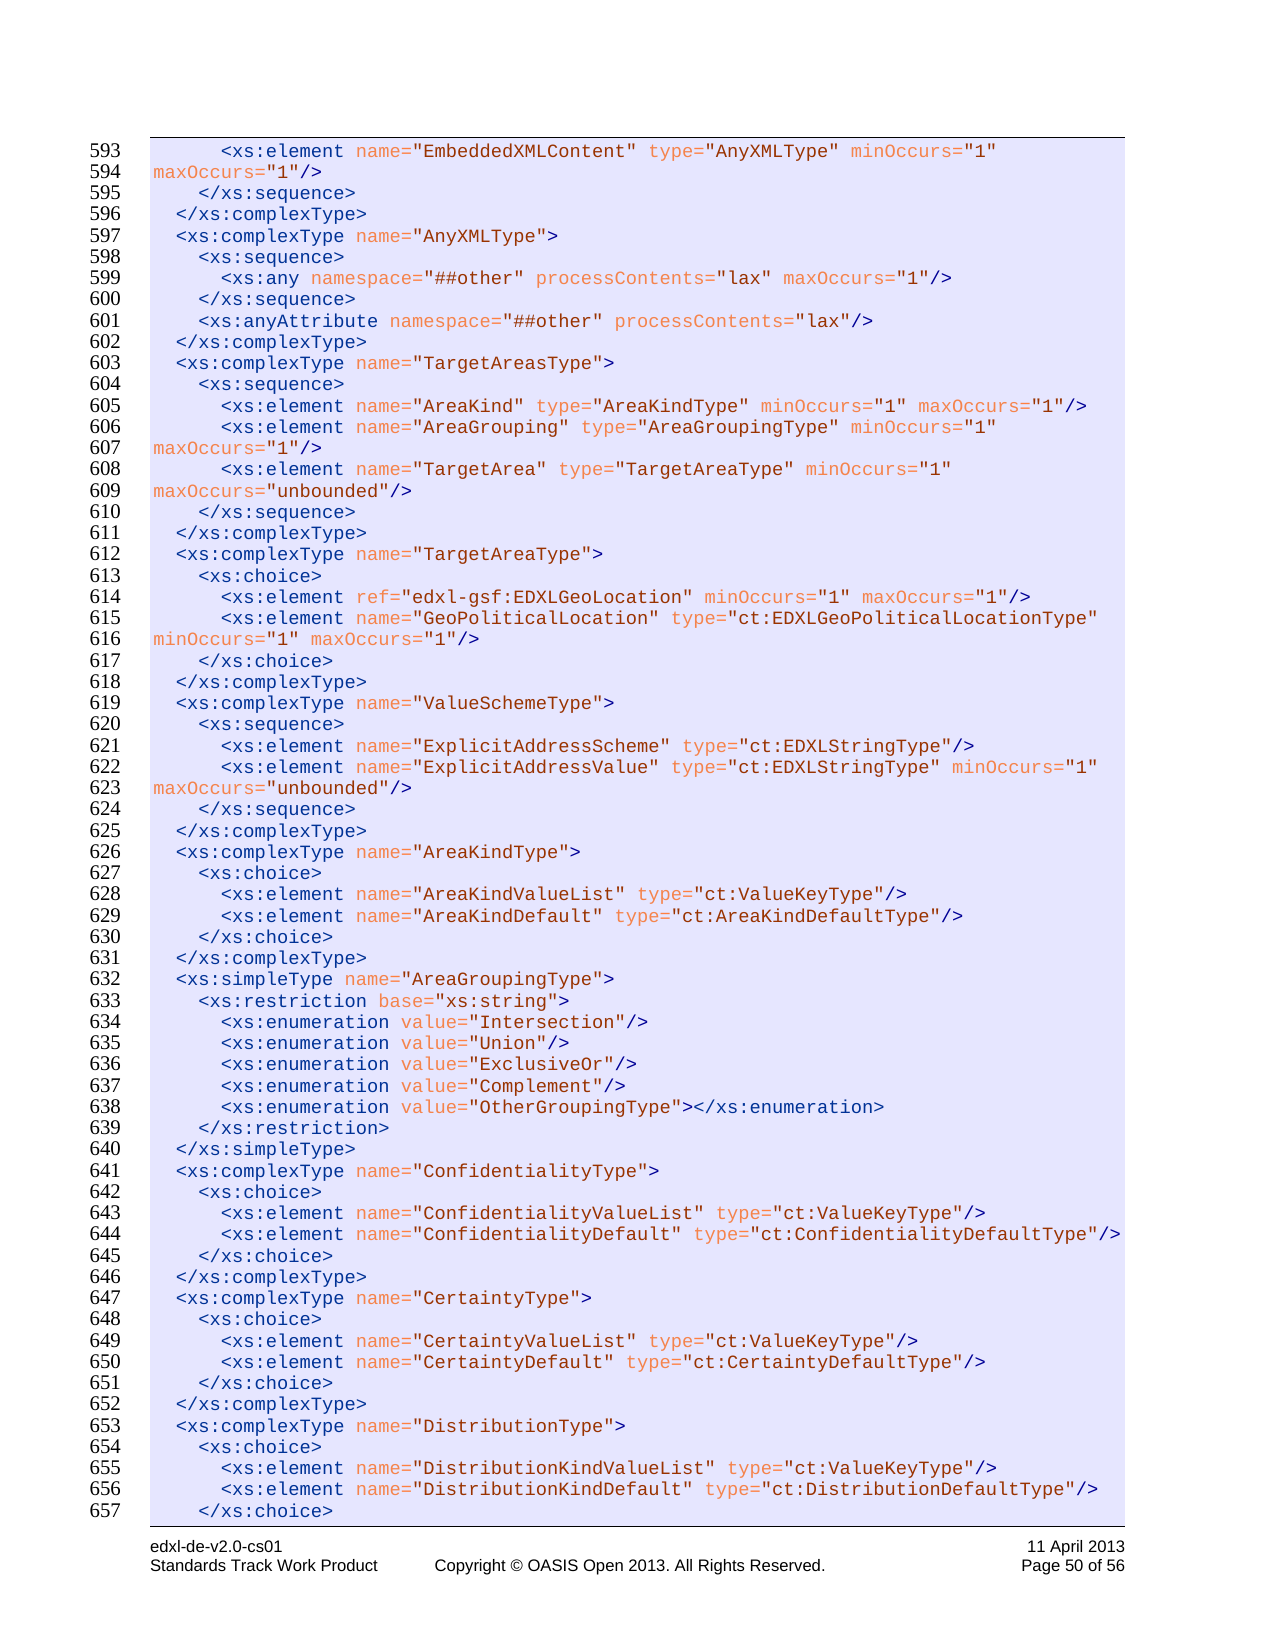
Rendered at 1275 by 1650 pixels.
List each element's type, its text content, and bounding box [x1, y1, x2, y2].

text <xs:element name="EmbeddedXMLContent" type="AnyXMLType" minOccurs="1" maxOccurs="1"/> </xs:sequence> </xs:complexType> <xs:complexType name="AnyXMLType"> <xs:sequence> <xs:any namespace="##other" processContents="lax" maxOccurs="1"/> </xs:sequence> <xs:anyAttribute namespace="##other" processContents="lax"/> </xs:complexType> [150, 138, 1125, 350]
text <xs:choice> <xs:element name="CertaintyValueList" type="ct:ValueKeyType"/> <xs:element name="CertaintyDefault" type="ct:CertaintyDefaultType"/> </xs:choice> </xs:complexType> <xs:complexType name="DistributionType"> <xs:choice> <xs:element name="DistributionKindValueList" type="ct:ValueKeyType"/> <xs:element name="DistributionKindDefault" type="ct:DistributionDefaultType"/> </xs:choice> [150, 1306, 1125, 1526]
text <xs:complexType name="TargetAreasType"> <xs:sequence> <xs:element name="AreaKind" type="AreaKindType" minOccurs="1" maxOccurs="1"/> <xs:element name="AreaGrouping" type="AreaGroupingType" minOccurs="1" maxOccurs="1"/> <xs:element name="TargetArea" type="TargetAreaType" minOccurs="1" maxOccurs="unbounded"/> </xs:sequence> </xs:complexType> <xs:complexType name="TargetAreaType"> <xs:choice> <xs:element ref="edxl-gsf:EDXLGeoLocation" minOccurs="1" maxOccurs="1"/> <xs:element name="GeoPoliticalLocation" type="ct:EDXLGeoPoliticalLocationType" minOccurs="1" maxOccurs="1"/> </xs:choice> </xs:complexType> <xs:complexType name="ValueSchemeType"> <xs:sequence> <xs:element name="ExplicitAddressScheme" type="ct:EDXLStringType"/> <xs:element name="ExplicitAddressValue" type="ct:EDXLStringType" minOccurs="1" maxOccurs="unbounded"/> </xs:sequence> </xs:complexType> <xs:complexType name="AreaKindType"> <xs:choice> <xs:element name="AreaKindValueList" type="ct:ValueKeyType"/> <xs:element name="AreaKindDefault" type="ct:AreaKindDefaultType"/> </xs:choice> </xs:complexType> <xs:simpleType name="AreaGroupingType"> <xs:restriction base="xs:string"> <xs:enumeration value="Intersection"/> <xs:enumeration value="Union"/> <xs:enumeration value="ExclusiveOr"/> <xs:enumeration value="Complement"/> <xs:enumeration value="OtherGroupingType"></xs:enumeration> </xs:restriction> </xs:simpleType> <xs:complexType name="ConfidentialityType"> <xs:choice> <xs:element name="ConfidentialityValueList" type="ct:ValueKeyType"/> <xs:element name="ConfidentialityDefault" type="ct:ConfidentialityDefaultType"/> </xs:choice> </xs:complexType> <xs:complexType name="CertaintyType"> [150, 350, 1125, 1306]
